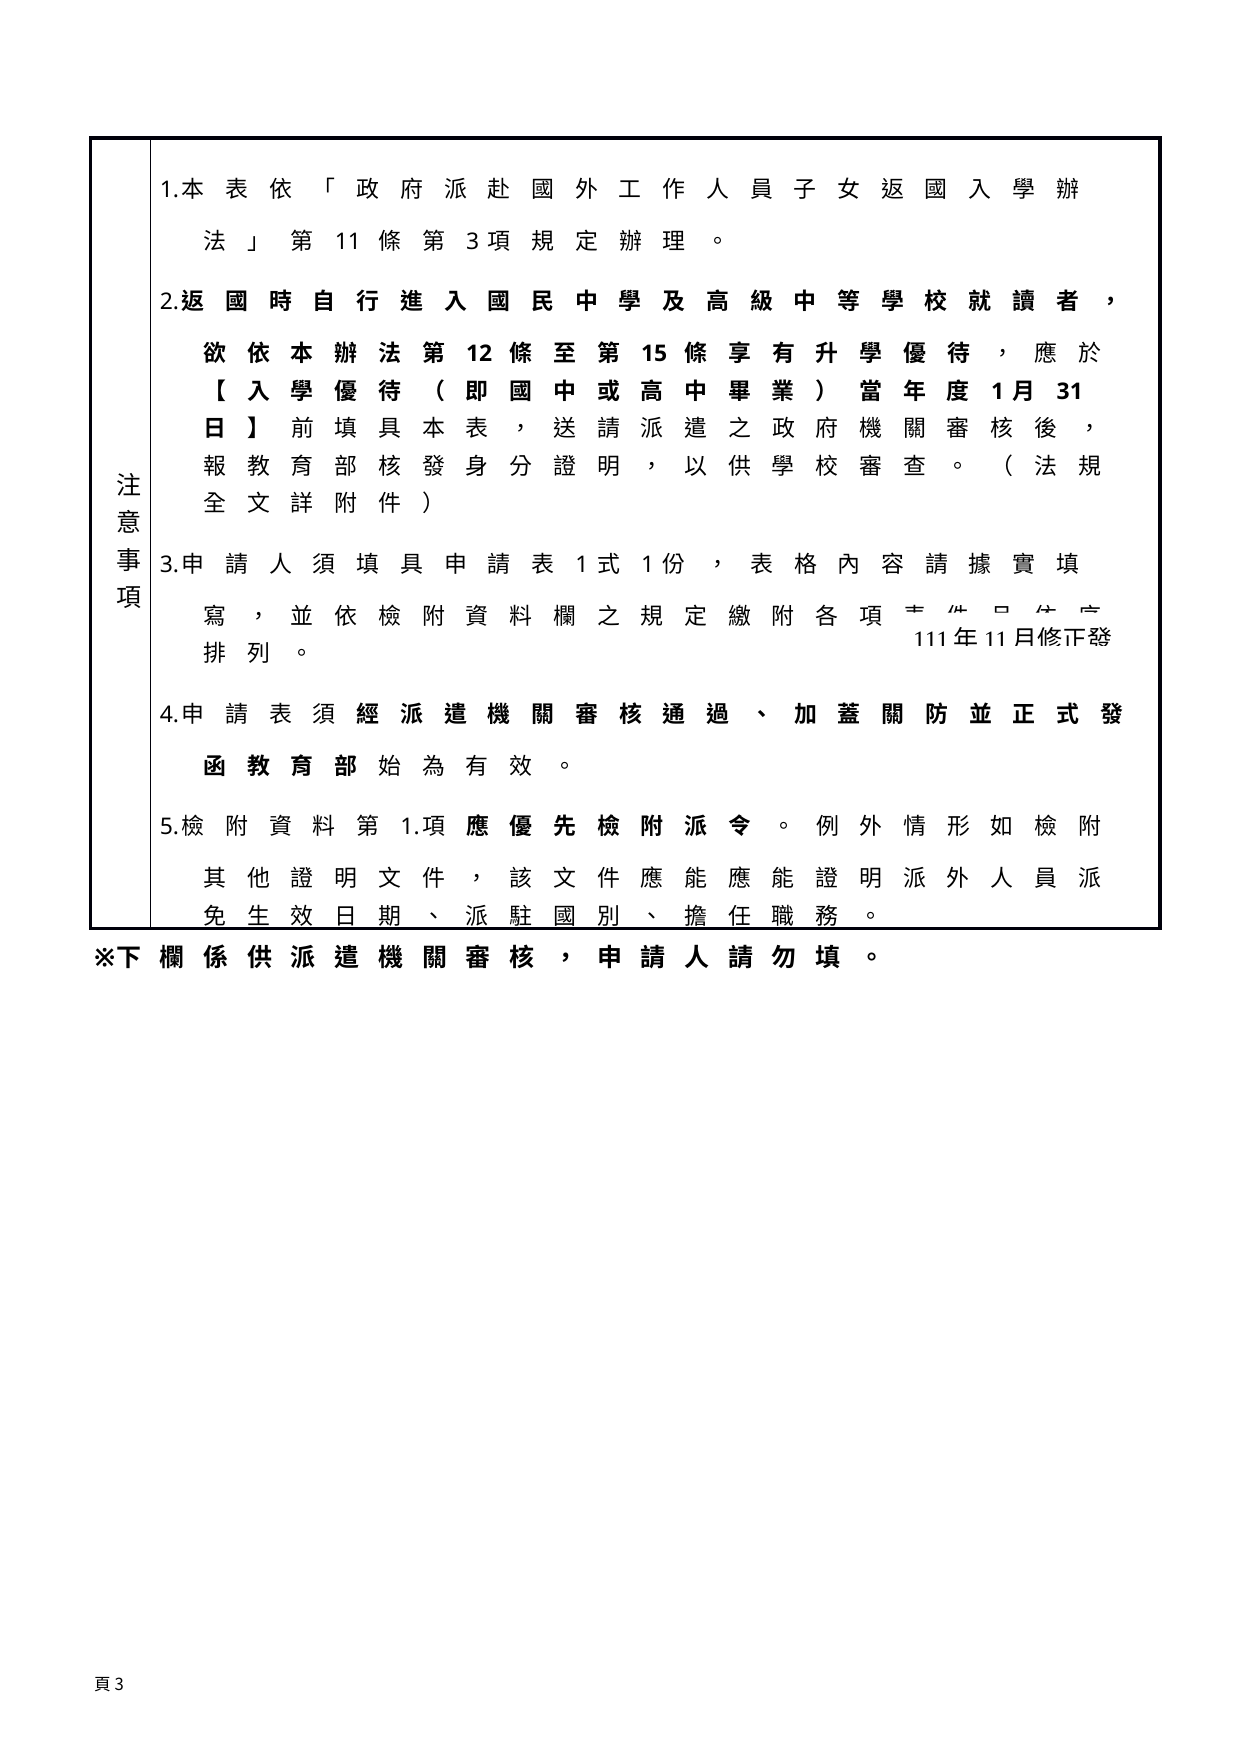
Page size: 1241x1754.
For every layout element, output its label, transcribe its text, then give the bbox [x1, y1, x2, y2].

text 111年11月修正發布 [903, 620, 1112, 646]
text ※下欄係供派遣機關審核，申請人請勿填。 [94, 930, 1122, 968]
table_cell 本表依「政府派赴國外工作人員子女返國入學辦法」第11條第3項規定辦理。 返國時自行進入國民中學及高級中等學校就讀者，欲依本辦法第12條至第15條享有升學優待，應於【入學優待（即國中或高中畢業）當年度1月31日】前填具本表，送請派遣之政府機關審核後，報教育部核發身分證明，以供學校審查。（法規全文詳附件） 申請人須填具申請表1式1份，表格內容請據實填寫，並依檢附資料欄之規定繳附各項表件且依序排列。 申請表須經派遣機關審核通過、加蓋關防並正式發函教育部始為有效。 檢附資料第1.項應優先檢附派令。例外情形如檢附其他證明文件，該文件應能應能證明派外人員派免生效日期、派駐國別、擔任職務。 [151, 140, 1158, 927]
table_cell 注意事項 [92, 140, 150, 927]
